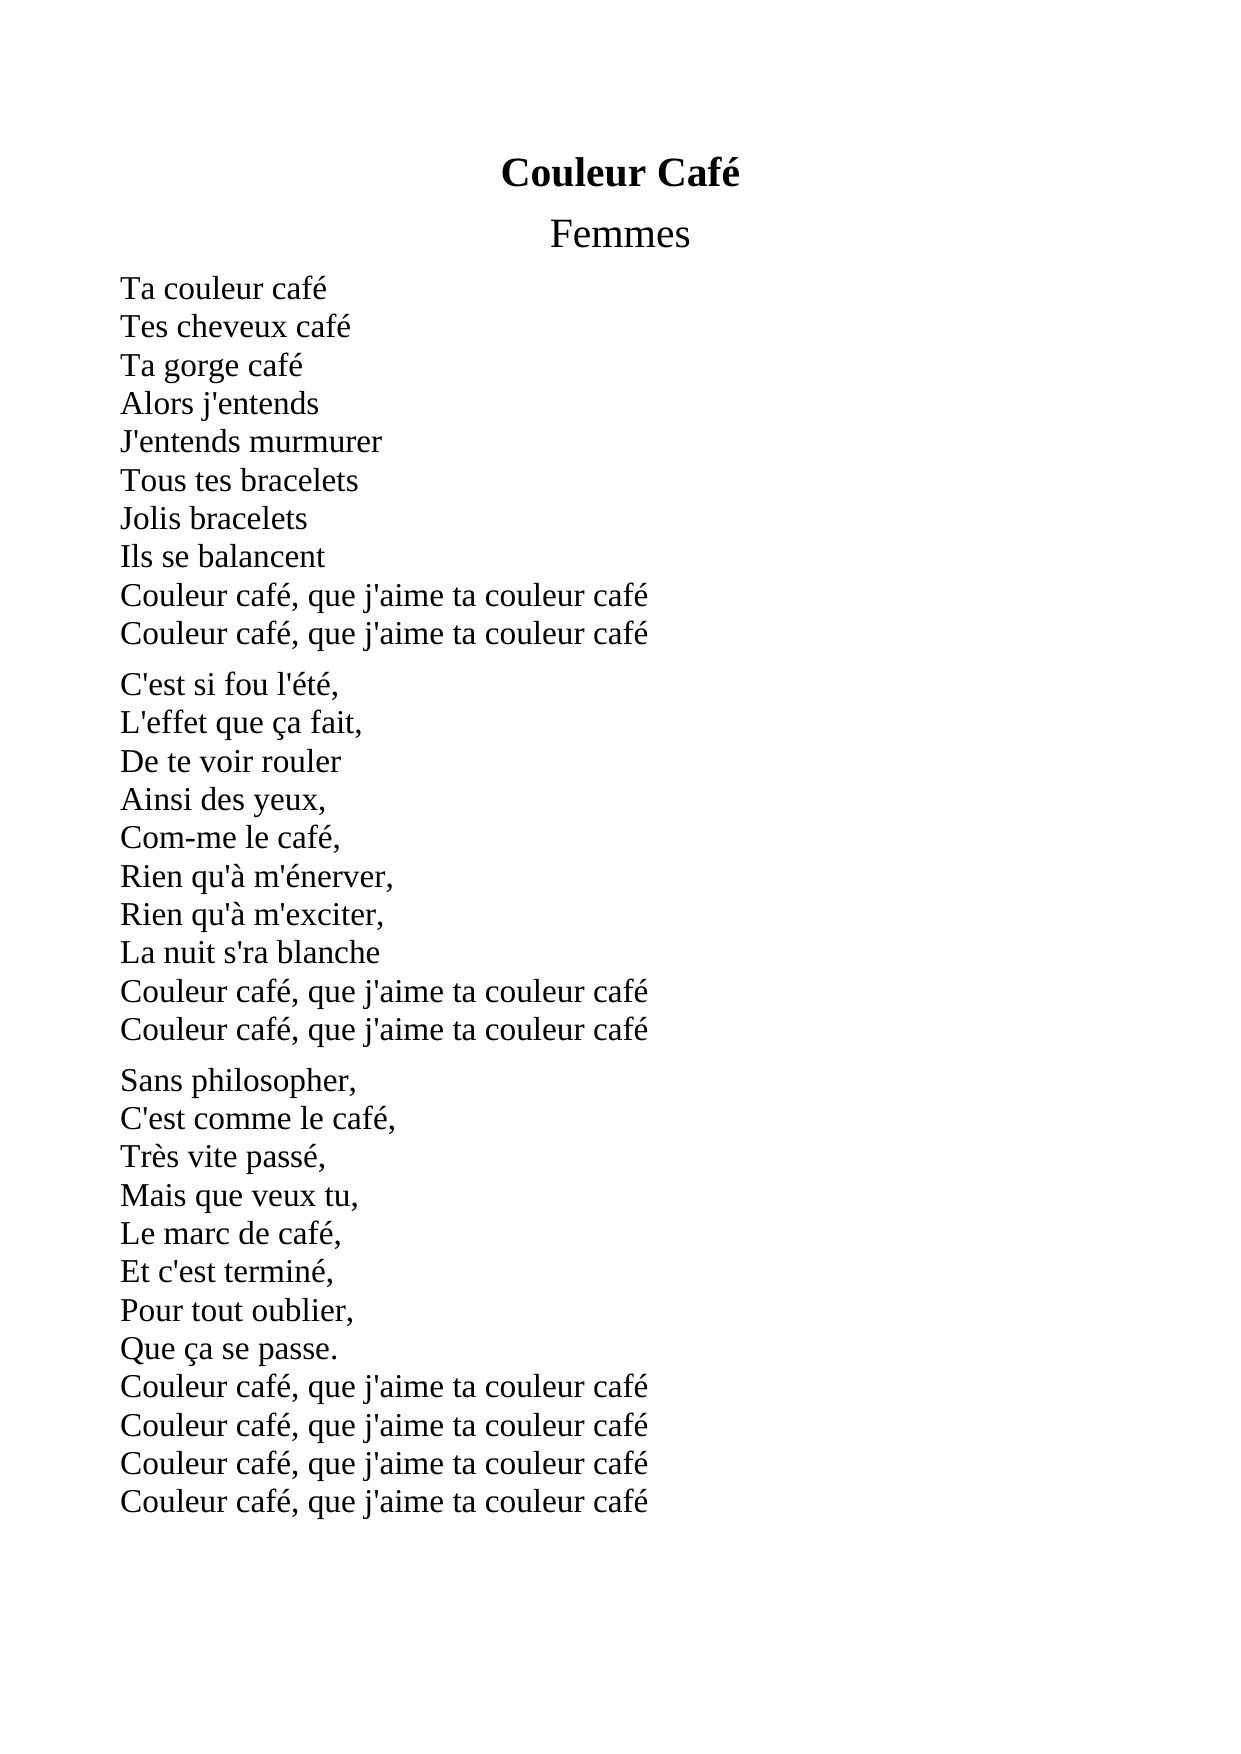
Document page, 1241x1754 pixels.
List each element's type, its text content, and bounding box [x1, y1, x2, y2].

text Com-me le café, [120, 818, 1120, 856]
text Ta couleur café [120, 268, 1120, 307]
text Alors j'entends [120, 383, 1120, 422]
text Rien qu'à m'exciter, [120, 894, 1120, 933]
text Couleur café, que j'aime ta couleur café [120, 613, 1120, 652]
text J'entends murmurer [120, 422, 1120, 460]
text Couleur café, que j'aime ta couleur café [120, 1405, 1120, 1443]
text Et c'est terminé, [120, 1252, 1120, 1290]
text Couleur café, que j'aime ta couleur café [120, 575, 1120, 613]
text Très vite passé, [120, 1137, 1120, 1175]
text Sans philosopher, [120, 1060, 1120, 1098]
text Ta gorge café [120, 345, 1120, 383]
text Ils se balancent [120, 537, 1120, 575]
text C'est si fou l'été, [120, 664, 1120, 703]
text Couleur Café [120, 148, 1120, 196]
text C'est comme le café, [120, 1098, 1120, 1137]
text Tes cheveux café [120, 307, 1120, 345]
text Que ça se passe. [120, 1328, 1120, 1367]
text Couleur café, que j'aime ta couleur café [120, 971, 1120, 1009]
text La nuit s'ra blanche [120, 933, 1120, 971]
text Femmes [120, 208, 1120, 256]
text Ainsi des yeux, [120, 779, 1120, 818]
text Pour tout oublier, [120, 1290, 1120, 1328]
text Tous tes bracelets [120, 460, 1120, 498]
text Couleur café, que j'aime ta couleur café [120, 1482, 1120, 1520]
text De te voir rouler [120, 741, 1120, 779]
text Couleur café, que j'aime ta couleur café [120, 1443, 1120, 1482]
text Couleur café, que j'aime ta couleur café [120, 1009, 1120, 1048]
text Rien qu'à m'énerver, [120, 856, 1120, 894]
text L'effet que ça fait, [120, 703, 1120, 741]
text Jolis bracelets [120, 498, 1120, 537]
text Couleur café, que j'aime ta couleur café [120, 1367, 1120, 1405]
text Mais que veux tu, [120, 1175, 1120, 1213]
text Le marc de café, [120, 1213, 1120, 1252]
